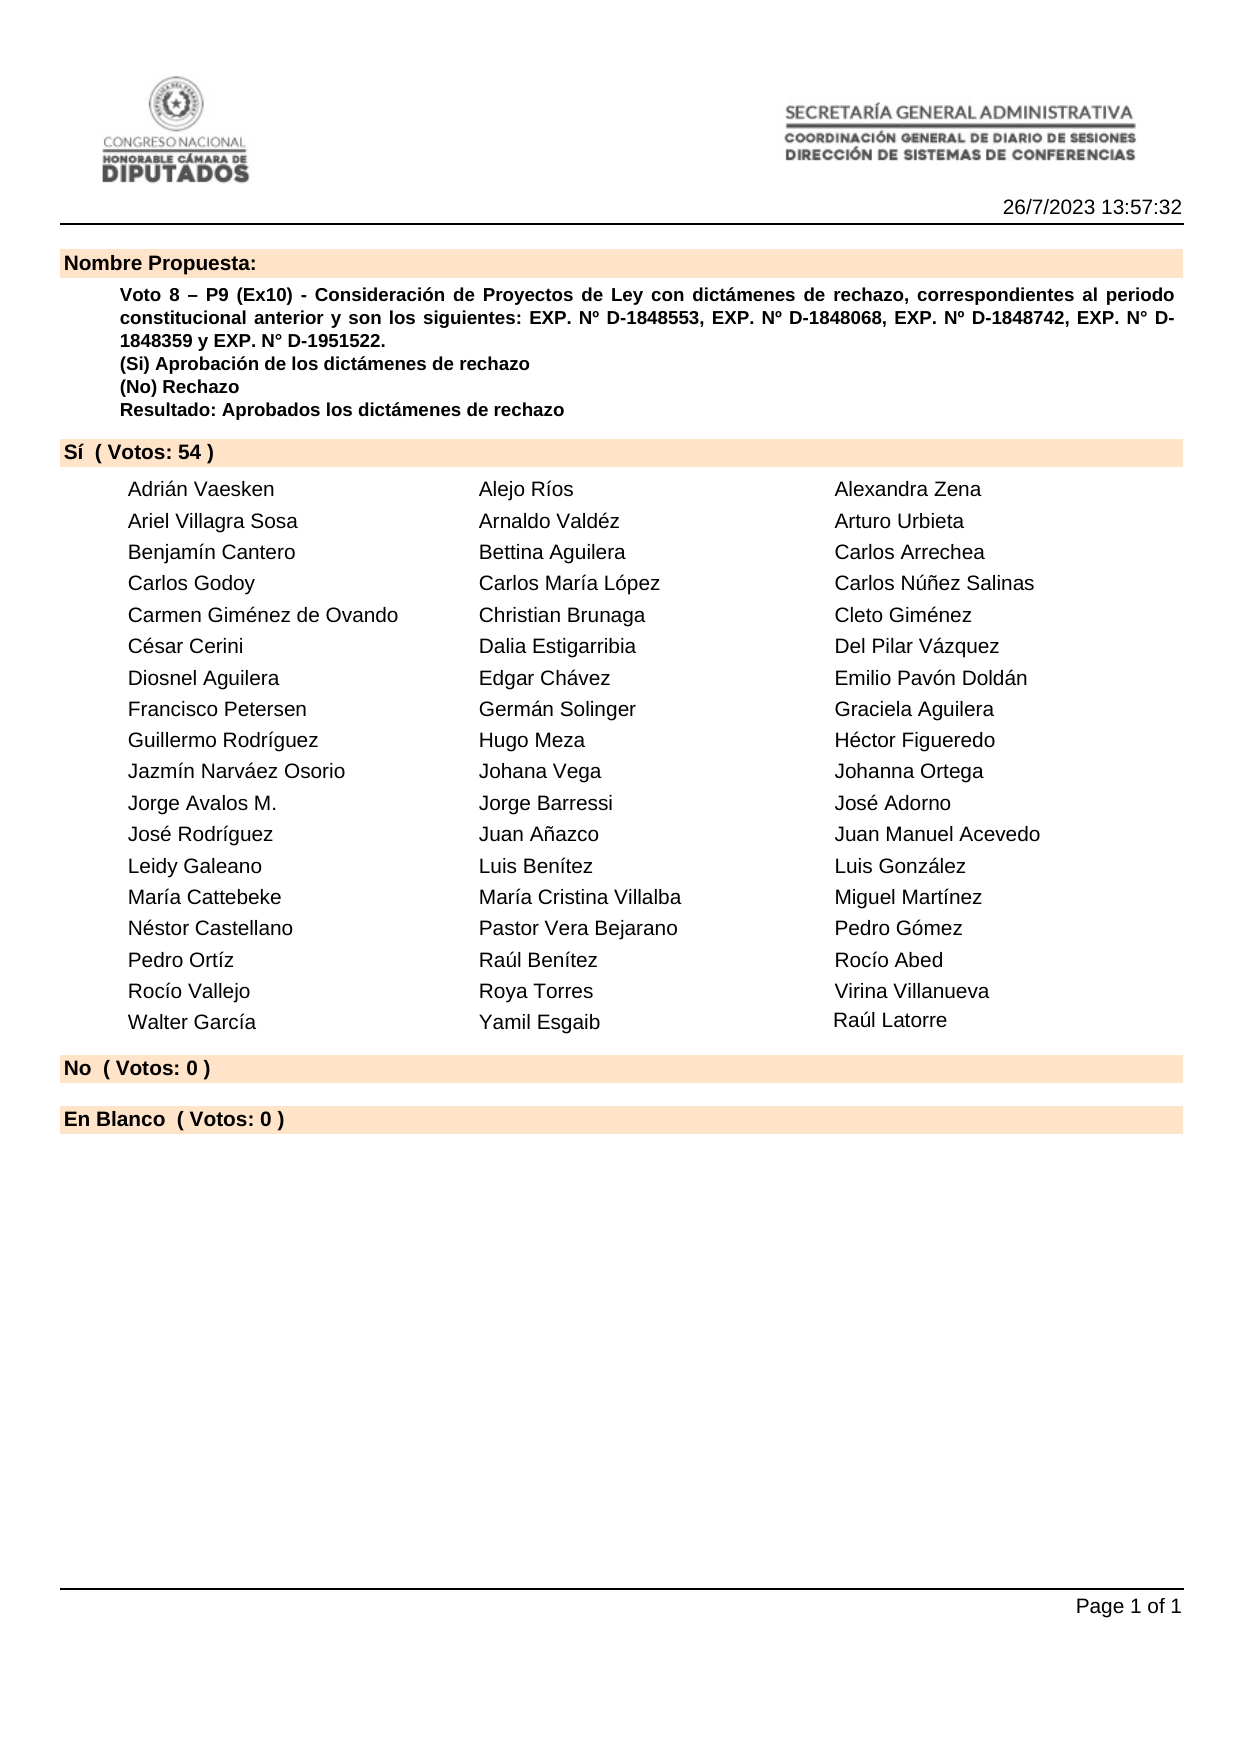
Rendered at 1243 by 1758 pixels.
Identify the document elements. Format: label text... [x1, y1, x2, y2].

table_cell [831, 1291, 1168, 1320]
table_cell [1184, 1229, 1189, 1257]
table_cell Page 1 of 1 [827, 1593, 1183, 1627]
table_cell Jorge Barressi [476, 790, 815, 818]
table_cell Pedro Ortíz [125, 946, 462, 975]
table_cell Rocío Vallejo [125, 978, 462, 1006]
table_cell Jazmín Narváez Osorio [125, 758, 462, 787]
table_cell [831, 1229, 1168, 1257]
table_cell Francisco Petersen [125, 696, 462, 724]
table_cell Graciela Aguilera [831, 696, 1168, 724]
table_cell [1184, 727, 1189, 755]
table_cell [1184, 633, 1189, 661]
table_cell José Rodríguez [125, 821, 462, 849]
table_cell [1184, 915, 1189, 943]
table_cell Pedro Gómez [831, 915, 1168, 943]
table_cell [1184, 1593, 1189, 1627]
table_cell [60, 1166, 124, 1588]
table_cell [60, 476, 124, 1055]
table_cell [476, 1229, 815, 1257]
table_cell Cleto Giménez [831, 601, 1168, 630]
table_cell Edgar Chávez [476, 664, 815, 693]
table_cell [831, 1351, 1168, 1588]
table_cell [125, 1260, 462, 1288]
table_cell Carlos Godoy [125, 570, 462, 599]
table_cell Germán Solinger [476, 696, 815, 724]
table_cell [831, 1323, 1168, 1351]
table_header [60, 189, 649, 223]
table_cell [125, 1291, 462, 1320]
table_cell Miguel Martínez [831, 884, 1168, 912]
table_cell Juan Manuel Acevedo [831, 821, 1168, 849]
table_cell Dalia Estigarribia [476, 633, 815, 661]
table_cell Virina Villanueva [831, 978, 1168, 1006]
table_cell [1184, 1083, 1189, 1106]
table_cell [60, 468, 1183, 476]
table_cell Rocío Abed [831, 946, 1168, 975]
table_cell Yamil Esgaib [476, 1009, 815, 1038]
table_cell Sí ( Votos: 54 ) [60, 439, 1183, 467]
table_cell [125, 1197, 462, 1226]
table_cell [1184, 884, 1189, 912]
table_cell [1184, 821, 1189, 849]
table_cell Adrián Vaesken [125, 476, 462, 504]
table_cell [1184, 539, 1189, 567]
table_cell [1184, 468, 1189, 476]
table_cell [1184, 1158, 1189, 1166]
table_cell [476, 1260, 815, 1288]
table_cell [1184, 946, 1189, 975]
table_cell [476, 1197, 815, 1226]
table_cell [125, 1351, 462, 1588]
table_cell Carlos Núñez Salinas [831, 570, 1168, 599]
table_cell Pastor Vera Bejarano [476, 915, 815, 943]
table_cell Juan Añazco [476, 821, 815, 849]
table_cell Voto 8 – P9 (Ex10) - Consideración de Proyectos de Ley con dictámenes de rechazo, correspondientes al periodo constitucional anterior y son los siguientes: EXP. Nº D-1848553, EXP. Nº D-1848068, EXP. Nº D-1848742, EXP. N° D-1848359 y EXP. N° D-1951522. (Si) Aprobación de los dictámenes de rechazo (No) Rechazo Resultado: Aprobados los dictámenes de rechazo [118, 284, 1178, 422]
table_cell [1184, 1055, 1189, 1083]
table_cell [1184, 978, 1189, 1006]
table_cell [815, 1166, 831, 1588]
table_cell [815, 476, 831, 1055]
table_cell María Cattebeke [125, 884, 462, 912]
table_cell [1184, 228, 1189, 249]
table_cell [1184, 1291, 1189, 1320]
table_cell [60, 284, 118, 439]
table_header [1184, 189, 1189, 223]
table_cell Raúl Latorre [831, 1006, 1168, 1055]
table_cell Hugo Meza [476, 727, 815, 755]
table_cell [1184, 1197, 1189, 1226]
table_cell [831, 1166, 1168, 1194]
table_cell Raúl Benítez [476, 946, 815, 975]
table_cell [1184, 852, 1189, 881]
table_cell [462, 1166, 476, 1588]
table_cell [1178, 284, 1189, 439]
table_cell [60, 1158, 1183, 1166]
table_cell [1184, 1038, 1189, 1055]
table_cell Walter García [125, 1009, 462, 1038]
table_cell [1184, 508, 1189, 536]
table_cell [118, 422, 1178, 439]
table_cell [1184, 601, 1189, 630]
table_cell [1184, 1166, 1189, 1194]
table_cell [1184, 1351, 1189, 1588]
table_cell Luis Benítez [476, 852, 815, 881]
table_cell José Adorno [831, 790, 1168, 818]
table_cell [476, 1351, 815, 1588]
table_cell [1184, 570, 1189, 599]
table_cell Leidy Galeano [125, 852, 462, 881]
table_cell Héctor Figueredo [831, 727, 1168, 755]
table_cell [1184, 249, 1189, 278]
table_cell Alejo Ríos [476, 476, 815, 504]
table_cell Nombre Propuesta: [60, 249, 1183, 278]
table_cell [1184, 1260, 1189, 1288]
table_cell [1184, 1106, 1189, 1134]
table_cell [60, 1593, 827, 1627]
table_cell Del Pilar Vázquez [831, 633, 1168, 661]
table_cell Carlos María López [476, 570, 815, 599]
table_cell [476, 1038, 815, 1055]
table_cell Alexandra Zena [831, 476, 1168, 504]
table_cell [1184, 439, 1189, 467]
table_cell [476, 1323, 815, 1351]
table_cell [1168, 476, 1183, 1055]
table_cell Luis González [831, 852, 1168, 881]
table_cell [1184, 664, 1189, 693]
table_cell Carlos Arrechea [831, 539, 1168, 567]
table_cell [60, 1135, 1183, 1157]
table_cell Benjamín Cantero [125, 539, 462, 567]
table_cell Bettina Aguilera [476, 539, 815, 567]
table_cell En Blanco ( Votos: 0 ) [60, 1106, 1183, 1134]
table_cell Diosnel Aguilera [125, 664, 462, 693]
table_cell [125, 1323, 462, 1351]
table_cell Arnaldo Valdéz [476, 508, 815, 536]
table_cell [1184, 1135, 1189, 1157]
table_cell Roya Torres [476, 978, 815, 1006]
table_cell Ariel Villagra Sosa [125, 508, 462, 536]
table_cell [1184, 1009, 1189, 1038]
table_cell [125, 1166, 462, 1194]
table_cell [476, 1291, 815, 1320]
table_cell María Cristina Villalba [476, 884, 815, 912]
table_cell Arturo Urbieta [831, 508, 1168, 536]
table_cell [125, 1229, 462, 1257]
table_cell Emilio Pavón Doldán [831, 664, 1168, 693]
table_cell César Cerini [125, 633, 462, 661]
table_cell [125, 1038, 462, 1055]
table_cell [831, 1197, 1168, 1226]
table_cell [1184, 1323, 1189, 1351]
table_cell Jorge Avalos M. [125, 790, 462, 818]
table_cell Carmen Giménez de Ovando [125, 601, 462, 630]
table_cell [60, 278, 1183, 283]
table_cell [60, 1083, 1183, 1106]
table_cell [1184, 758, 1189, 787]
table_cell Johanna Ortega [831, 758, 1168, 787]
table_cell [1168, 1166, 1183, 1588]
table_cell Johana Vega [476, 758, 815, 787]
table_cell [60, 228, 1183, 249]
table_cell [462, 476, 476, 1055]
table_cell [1184, 476, 1189, 504]
table_cell No ( Votos: 0 ) [60, 1055, 1183, 1083]
table_cell [1184, 696, 1189, 724]
table_cell Christian Brunaga [476, 601, 815, 630]
table_cell [1184, 790, 1189, 818]
table_header 26/7/2023 13:57:32 [649, 189, 1183, 223]
table_cell Guillermo Rodríguez [125, 727, 462, 755]
table_cell [476, 1166, 815, 1194]
table_cell [831, 1260, 1168, 1288]
table_cell Néstor Castellano [125, 915, 462, 943]
